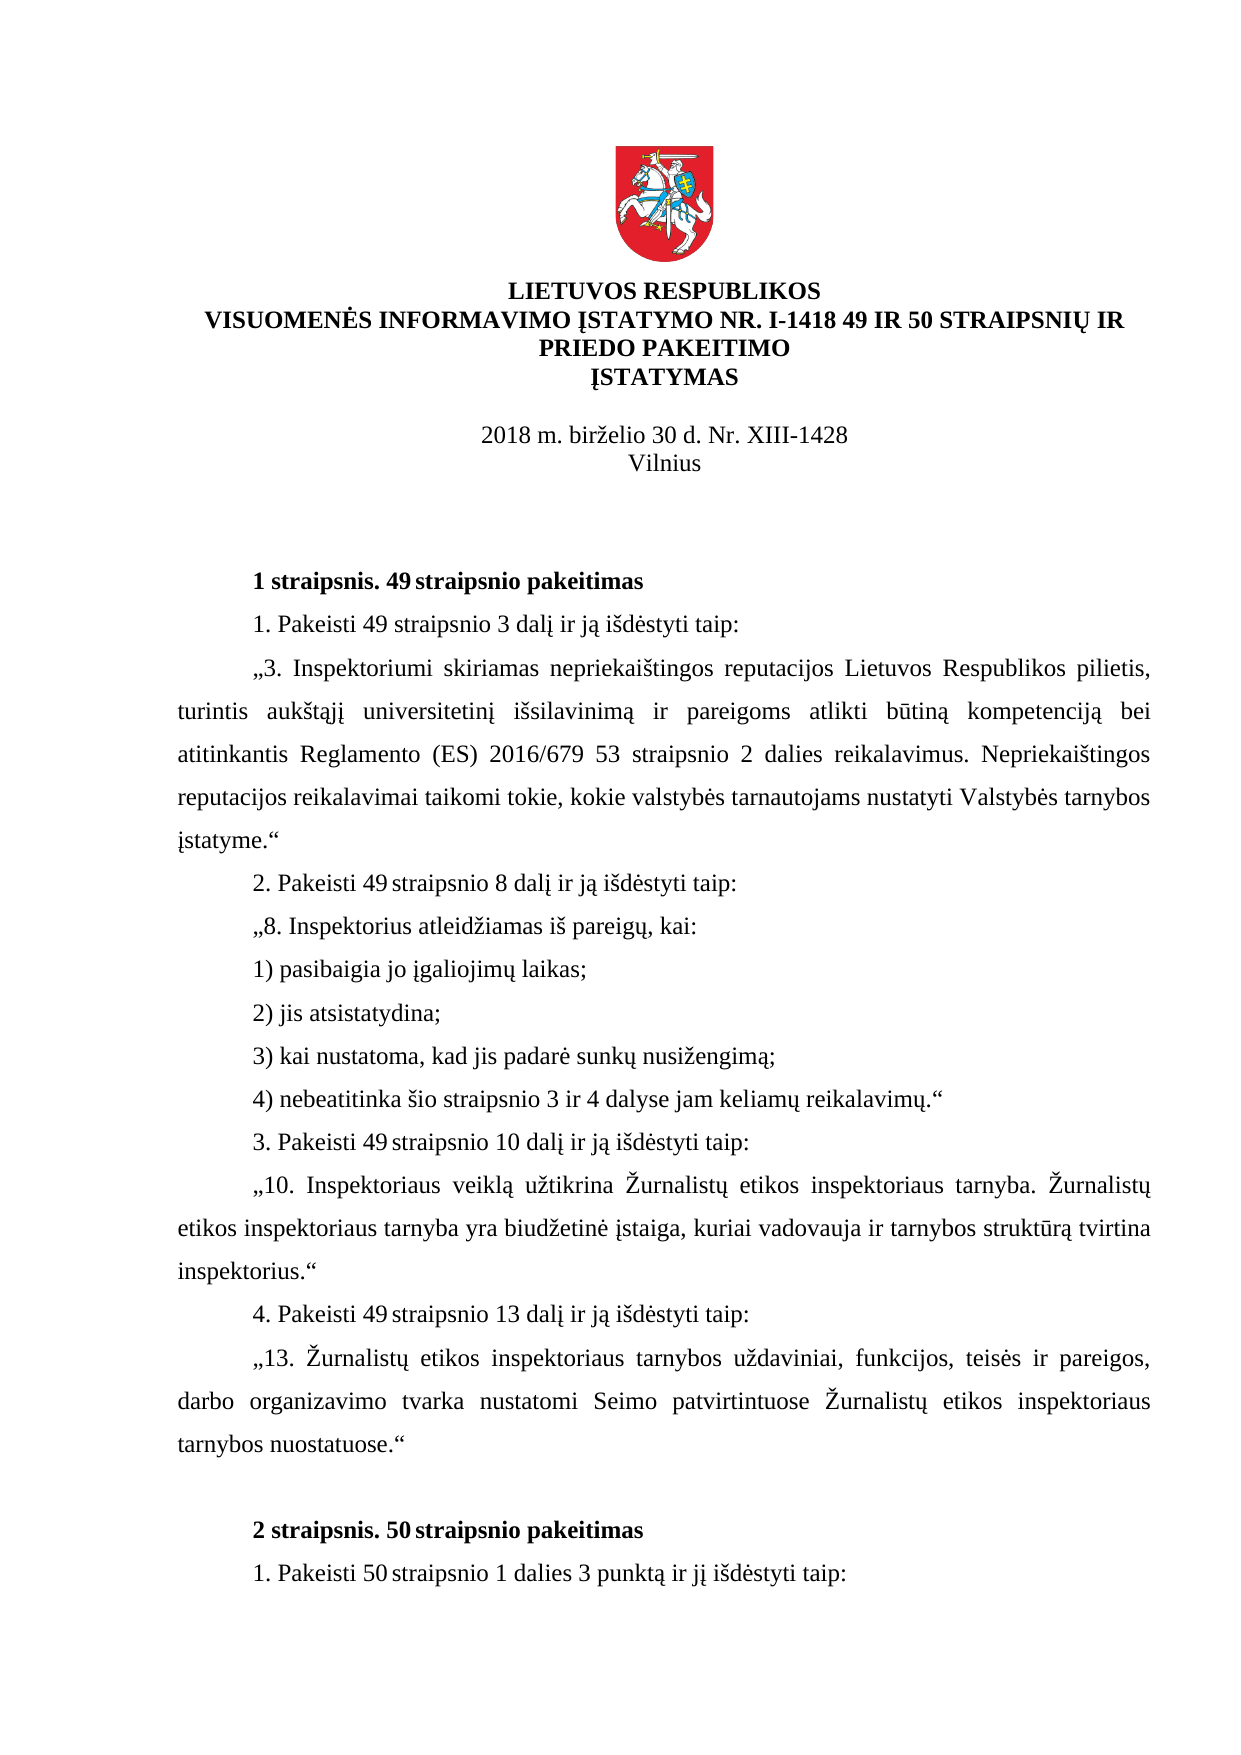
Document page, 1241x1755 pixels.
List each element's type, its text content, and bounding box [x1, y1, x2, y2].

text Vilnius [177, 448, 1152, 477]
text „3. Inspektoriumi skiriamas nepriekaištingos reputacijos Lietuvos Respublikos pilietis, turintis aukštąjį universitetinį išsilavinimą ir pareigoms atlikti būtiną kompetenciją bei atitinkantis Reglamento (ES) 2016/679 53 straipsnio 2 dalies reikalavimus. Nepriekaištingos reputacijos reikalavimai taikomi tokie, kokie valstybės tarnautojams nustatyti Valstybės tarnybos įstatyme.“ [177, 653, 1152, 854]
text 2. Pakeisti 49 straipsnio 8 dalį ir ją išdėstyti taip: [177, 868, 1152, 897]
text 2) jis atsistatydina; [177, 998, 1152, 1026]
text „13. Žurnalistų etikos inspektoriaus tarnybos uždaviniai, funkcijos, teisės ir pareigos, darbo organizavimo tvarka nustatomi Seimo patvirtintuose Žurnalistų etikos inspektoriaus tarnybos nuostatuose.“ [177, 1343, 1152, 1458]
text 1. Pakeisti 50 straipsnio 1 dalies 3 punktą ir jį išdėstyti taip: [177, 1558, 1152, 1587]
text 1 straipsnis. 49 straipsnio pakeitimas [177, 566, 1152, 595]
text 4. Pakeisti 49 straipsnio 13 dalį ir ją išdėstyti taip: [177, 1299, 1152, 1328]
text 2 straipsnis. 50 straipsnio pakeitimas [177, 1515, 1152, 1544]
text 3. Pakeisti 49 straipsnio 10 dalį ir ją išdėstyti taip: [177, 1127, 1152, 1156]
text VISUOMENĖS INFORMAVIMO ĮSTATYMO NR. I-1418 49 IR 50 STRAIPSNIŲ IR PRIEDO PAKEITIMO [177, 305, 1152, 362]
text „10. Inspektoriaus veiklą užtikrina Žurnalistų etikos inspektoriaus tarnyba. Žurnalistų etikos inspektoriaus tarnyba yra biudžetinė įstaiga, kuriai vadovauja ir tarnybos struktūrą tvirtina inspektorius.“ [177, 1170, 1152, 1285]
text „8. Inspektorius atleidžiamas iš pareigų, kai: [177, 911, 1152, 940]
text 1. Pakeisti 49 straipsnio 3 dalį ir ją išdėstyti taip: [177, 609, 1152, 638]
text LIETUVOS RESPUBLIKOS [177, 276, 1152, 305]
text 3) kai nustatoma, kad jis padarė sunkų nusižengimą; [177, 1041, 1152, 1069]
text 2018 m. birželio 30 d. Nr. XIII-1428 [177, 420, 1152, 448]
text ĮSTATYMAS [177, 362, 1152, 391]
text 1) pasibaigia jo įgaliojimų laikas; [177, 954, 1152, 983]
text 4) nebeatitinka šio straipsnio 3 ir 4 dalyse jam keliamų reikalavimų.“ [177, 1084, 1152, 1113]
